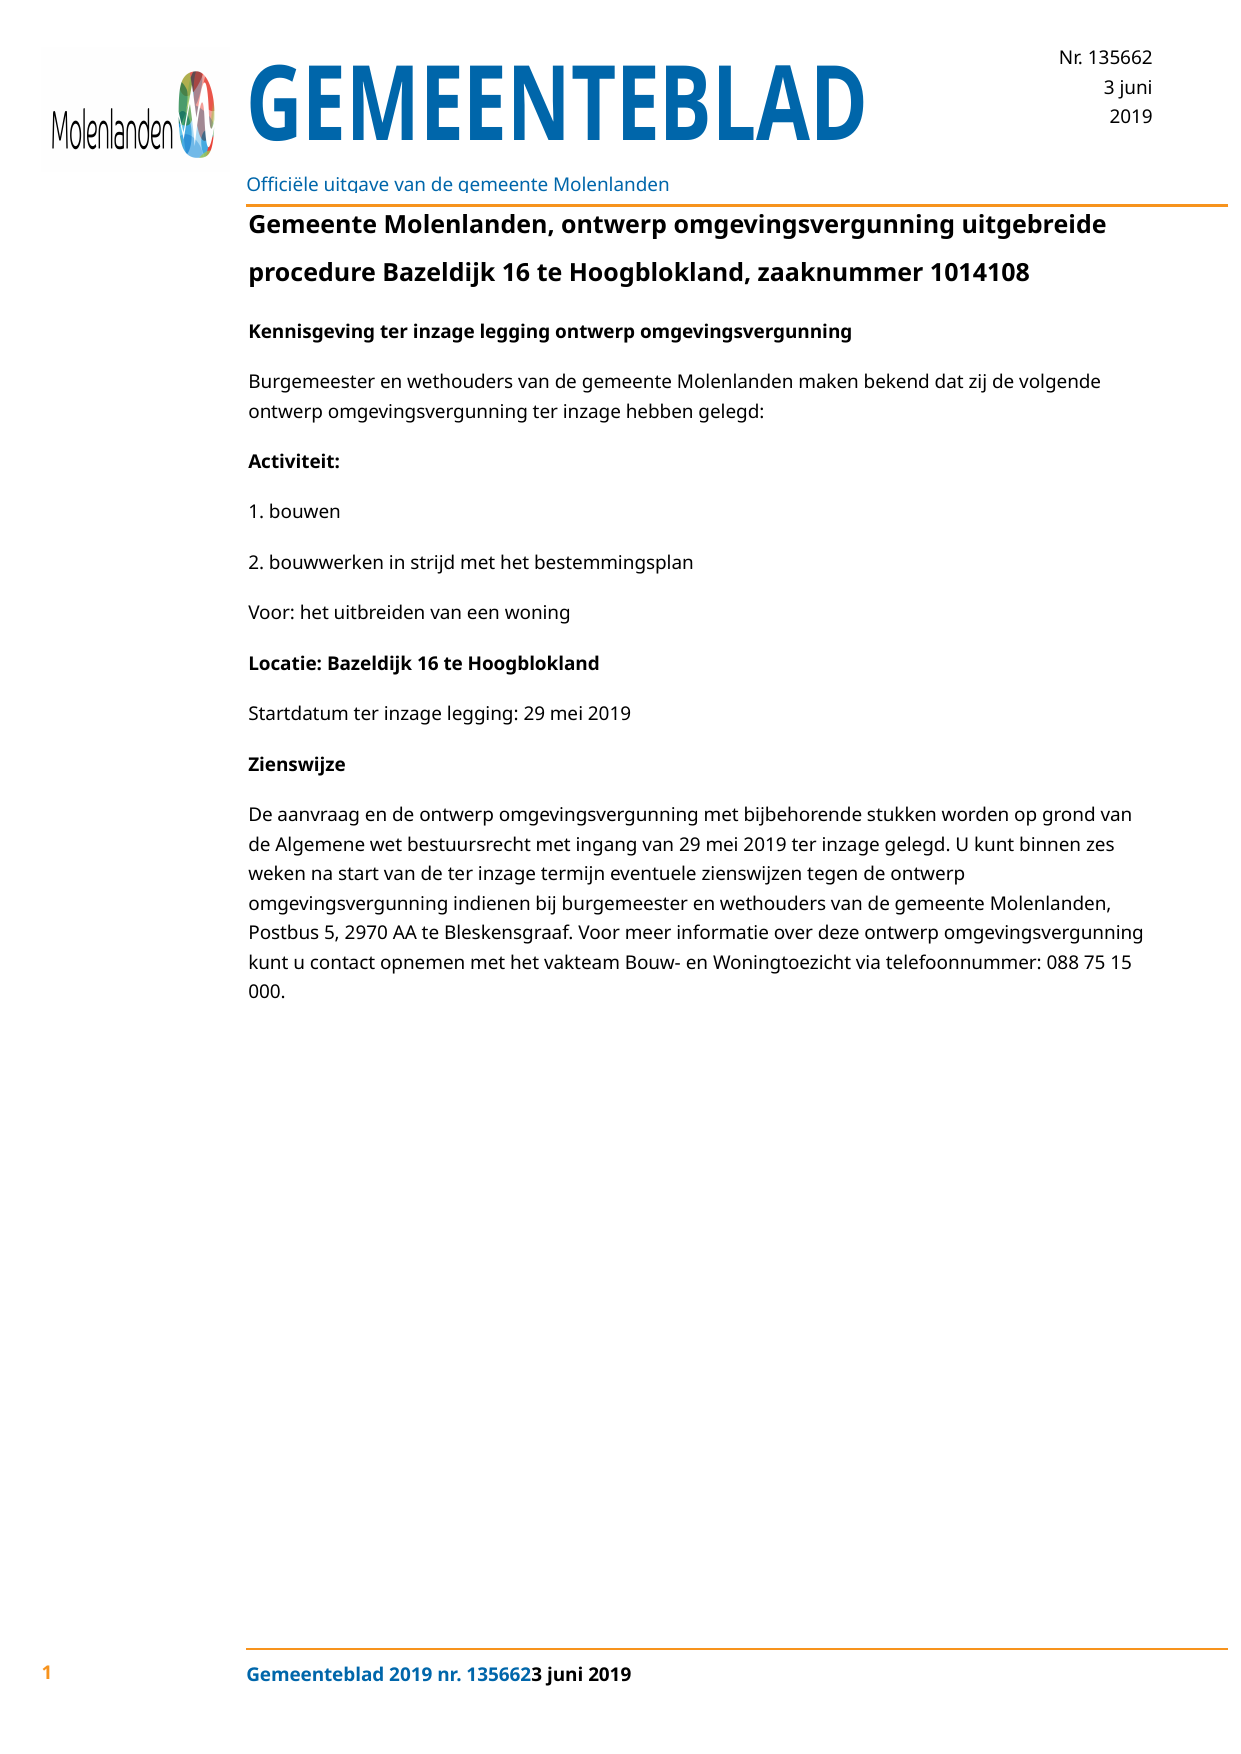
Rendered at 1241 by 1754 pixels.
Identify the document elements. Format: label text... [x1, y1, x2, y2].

text Gemeente Molenlanden, ontwerp omgevingsvergunning uitgebreide procedure Bazeldijk 16 te Hoogblokland, zaaknummer 1014108 [248, 207, 1152, 288]
text 2. bouwwerken in strijd met het bestemmingsplan [248, 549, 1152, 575]
text Kennisgeving ter inzage legging ontwerp omgevingsvergunning [248, 318, 1152, 344]
text Locatie: Bazeldijk 16 te Hoogblokland [248, 650, 1152, 676]
text Zienswijze [248, 751, 1152, 777]
text De aanvraag en de ontwerp omgevingsvergunning met bijbehorende stukken worden op grond van de Algemene wet bestuursrecht met ingang van 29 mei 2019 ter inzage gelegd. U kunt binnen zes weken na start van de ter inzage termijn eventuele zienswijzen tegen de ontwerp omgevingsvergunning indienen bij burgemeester en wethouders van de gemeente Molenlanden, Postbus 5, 2970 AA te Bleskensgraaf. Voor meer informatie over deze ontwerp omgevingsvergunning kunt u contact opnemen met het vakteam Bouw- en Woningtoezicht via telefoonnummer: 088 75 15 000. [248, 801, 1152, 1004]
text Startdatum ter inzage legging: 29 mei 2019 [248, 700, 1152, 726]
text Voor: het uitbreiden van een woning [248, 599, 1152, 625]
text 1. bouwen [248, 499, 1152, 524]
picture [41, 47, 231, 172]
text Activiteit: [248, 448, 1152, 474]
text Burgemeester en wethouders van de gemeente Molenlanden maken bekend dat zij de volgende ontwerp omgevingsvergunning ter inzage hebben gelegd: [248, 368, 1152, 424]
